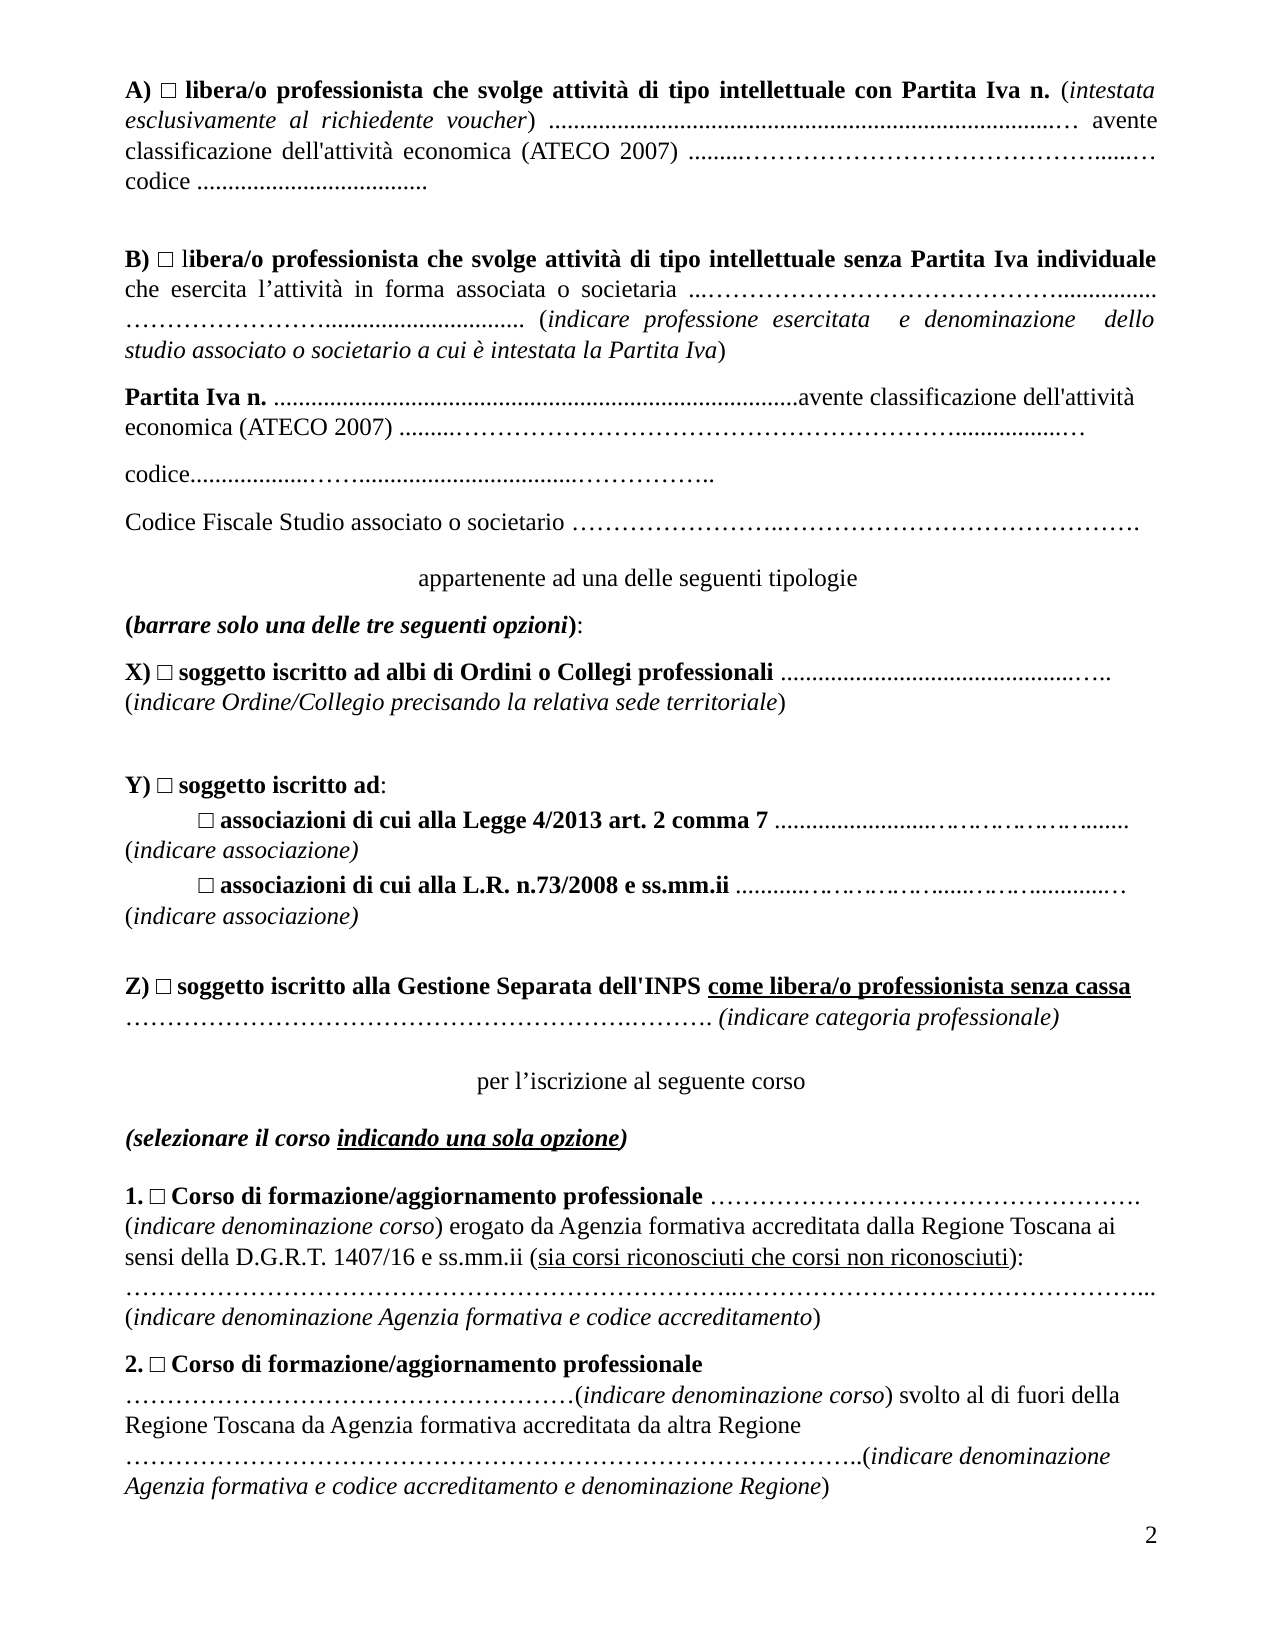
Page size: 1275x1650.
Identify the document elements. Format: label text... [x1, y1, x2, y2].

text B) □ libera/o professionista che svolge attività di tipo intellettuale senza Partita Iva individuale che esercita l’attività in forma associata o societaria ...……………………………………................……………………................................ (indicare professione esercitata e denominazione dello studio associato o societario a cui è intestata la Partita Iva) [124, 244, 1157, 364]
text X) □ soggetto iscritto ad albi di Ordini o Collegi professionali ...............................................…..(indicare Ordine/Collegio precisando la relativa sede territoriale) [124, 657, 1157, 716]
text 1. □ Corso di formazione/aggiornamento professionale ……………………………………………. (indicare denominazione corso) erogato da Agenzia formativa accreditata dalla Regione Toscana ai sensi della D.G.R.T. 1407/16 e ss.mm.ii (sia corsi riconosciuti che corsi non riconosciuti): ………………………………………………………………..…………………………………………... (indicare denominazione Agenzia formativa e codice accreditamento) [124, 1181, 1157, 1331]
text □ associazioni di cui alla L.R. n.73/2008 e ss.mm.ii ...........……………….....………...........… (indicare associazione) [124, 871, 1157, 930]
text appartenente ad una delle seguenti tipologie [124, 563, 1157, 592]
text Z) □ soggetto iscritto alla Gestione Separata dell'INPS come libera/o professionista senza cassa …………………………………………………….………. (indicare categoria professionale) [124, 971, 1157, 1031]
subtitle per l’iscrizione al seguente corso [125, 1066, 1157, 1094]
text A) □ libera/o professionista che svolge attività di tipo intellettuale con Partita Iva n. (intestata esclusivamente al richiedente voucher) .................................................................................… avente classificazione dell'attività economica (ATECO 2007) .........……………………………………......… codice ..................................... [125, 75, 1157, 195]
text Partita Iva n. ....................................................................................avente classificazione dell'attività economica (ATECO 2007) .........…………………………………………………….................… [124, 382, 1157, 441]
text 2. □ Corso di formazione/aggiornamento professionale ………………………………………………(indicare denominazione corso) svolto al di fuori della Regione Toscana da Agenzia formativa accreditata da altra Regione ……………………………………………………………………………..(indicare denominazione Agenzia formativa e codice accreditamento e denominazione Regione) [124, 1349, 1157, 1500]
text Y) □ soggetto iscritto ad: [124, 770, 1157, 798]
text Codice Fiscale Studio associato o societario ……………………..……………………………………. [125, 507, 1157, 535]
text (barrare solo una delle tre seguenti opzioni): [125, 610, 1157, 639]
subtitle (selezionare il corso indicando una sola opzione) [125, 1123, 1157, 1152]
text codice...................……...................................…………….. [124, 459, 1157, 488]
text □ associazioni di cui alla Legge 4/2013 art. 2 comma 7 .........................………………….......(indicare associazione) [124, 805, 1157, 864]
